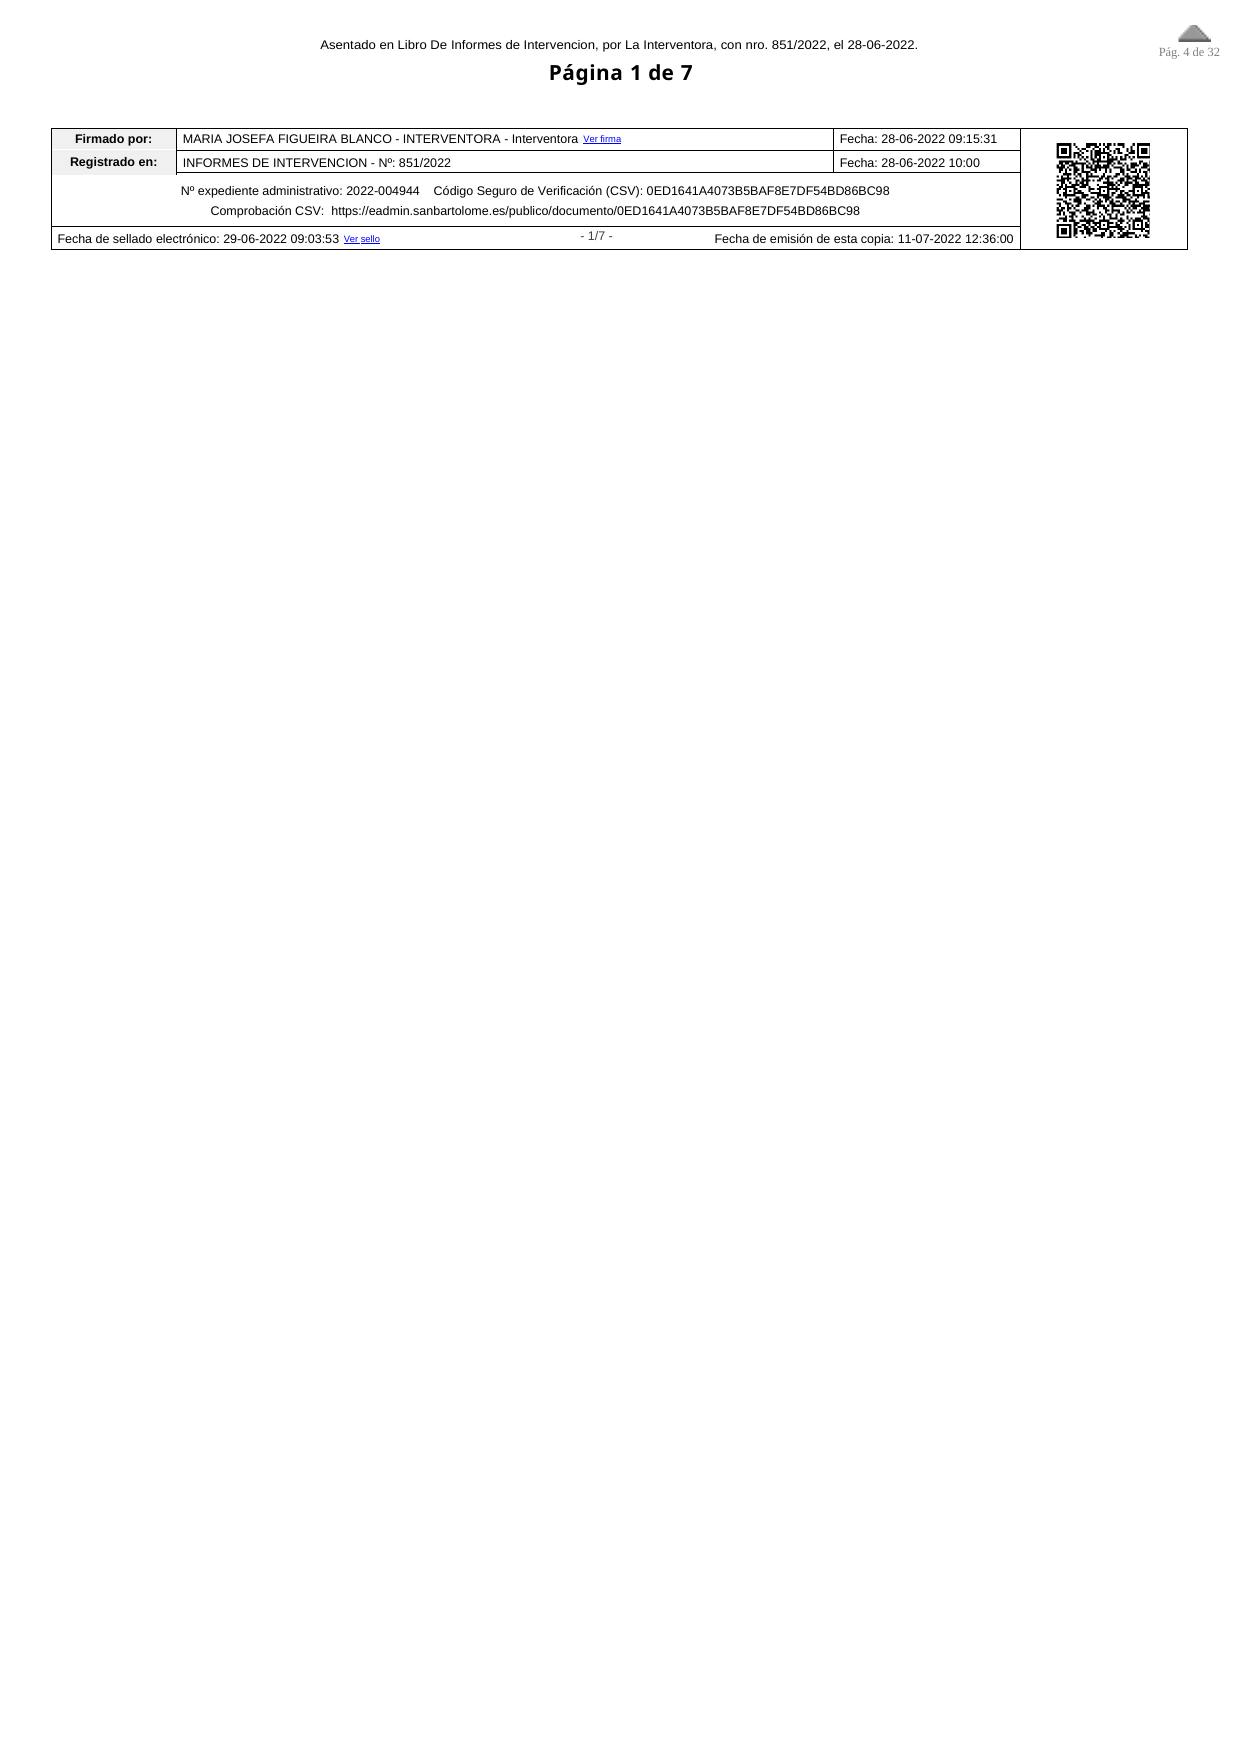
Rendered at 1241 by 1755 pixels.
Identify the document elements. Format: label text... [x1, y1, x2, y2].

table_header MARIA JOSEFA FIGUEIRA BLANCO - INTERVENTORA - Interventora Ver firma [177, 129, 833, 149]
table_header [1021, 129, 1187, 249]
table_header Fecha: 28-06-2022 09:15:31 [834, 129, 1020, 149]
picture [1056, 143, 1150, 238]
picture [1177, 25, 1211, 42]
table_cell Fecha: 28-06-2022 10:00 [834, 151, 1020, 172]
text Página 1 de 7 [322, 58, 918, 87]
table_cell INFORMES DE INTERVENCION - Nº: 851/2022 [177, 151, 833, 172]
table_cell Nº expediente administrativo: 2022-004944 Código Seguro de Verificación (CSV): 0ED1641A4073B5BAF8E7DF54BD86BC98 Comprobación CSV: https://eadmin.sanbartolome.es/publico/documento/0ED1641A4073B5BAF8E7DF54BD86BC98 [52, 173, 1020, 226]
table_cell Registrado en: [52, 153, 176, 172]
table_cell Fecha de sellado electrónico: 29-06-2022 09:03:53 Ver sello - 1/7 - Fecha de emisión de esta copia: 11-07-2022 12:36:00 [52, 227, 1020, 249]
table_header Firmado por: [52, 129, 176, 149]
